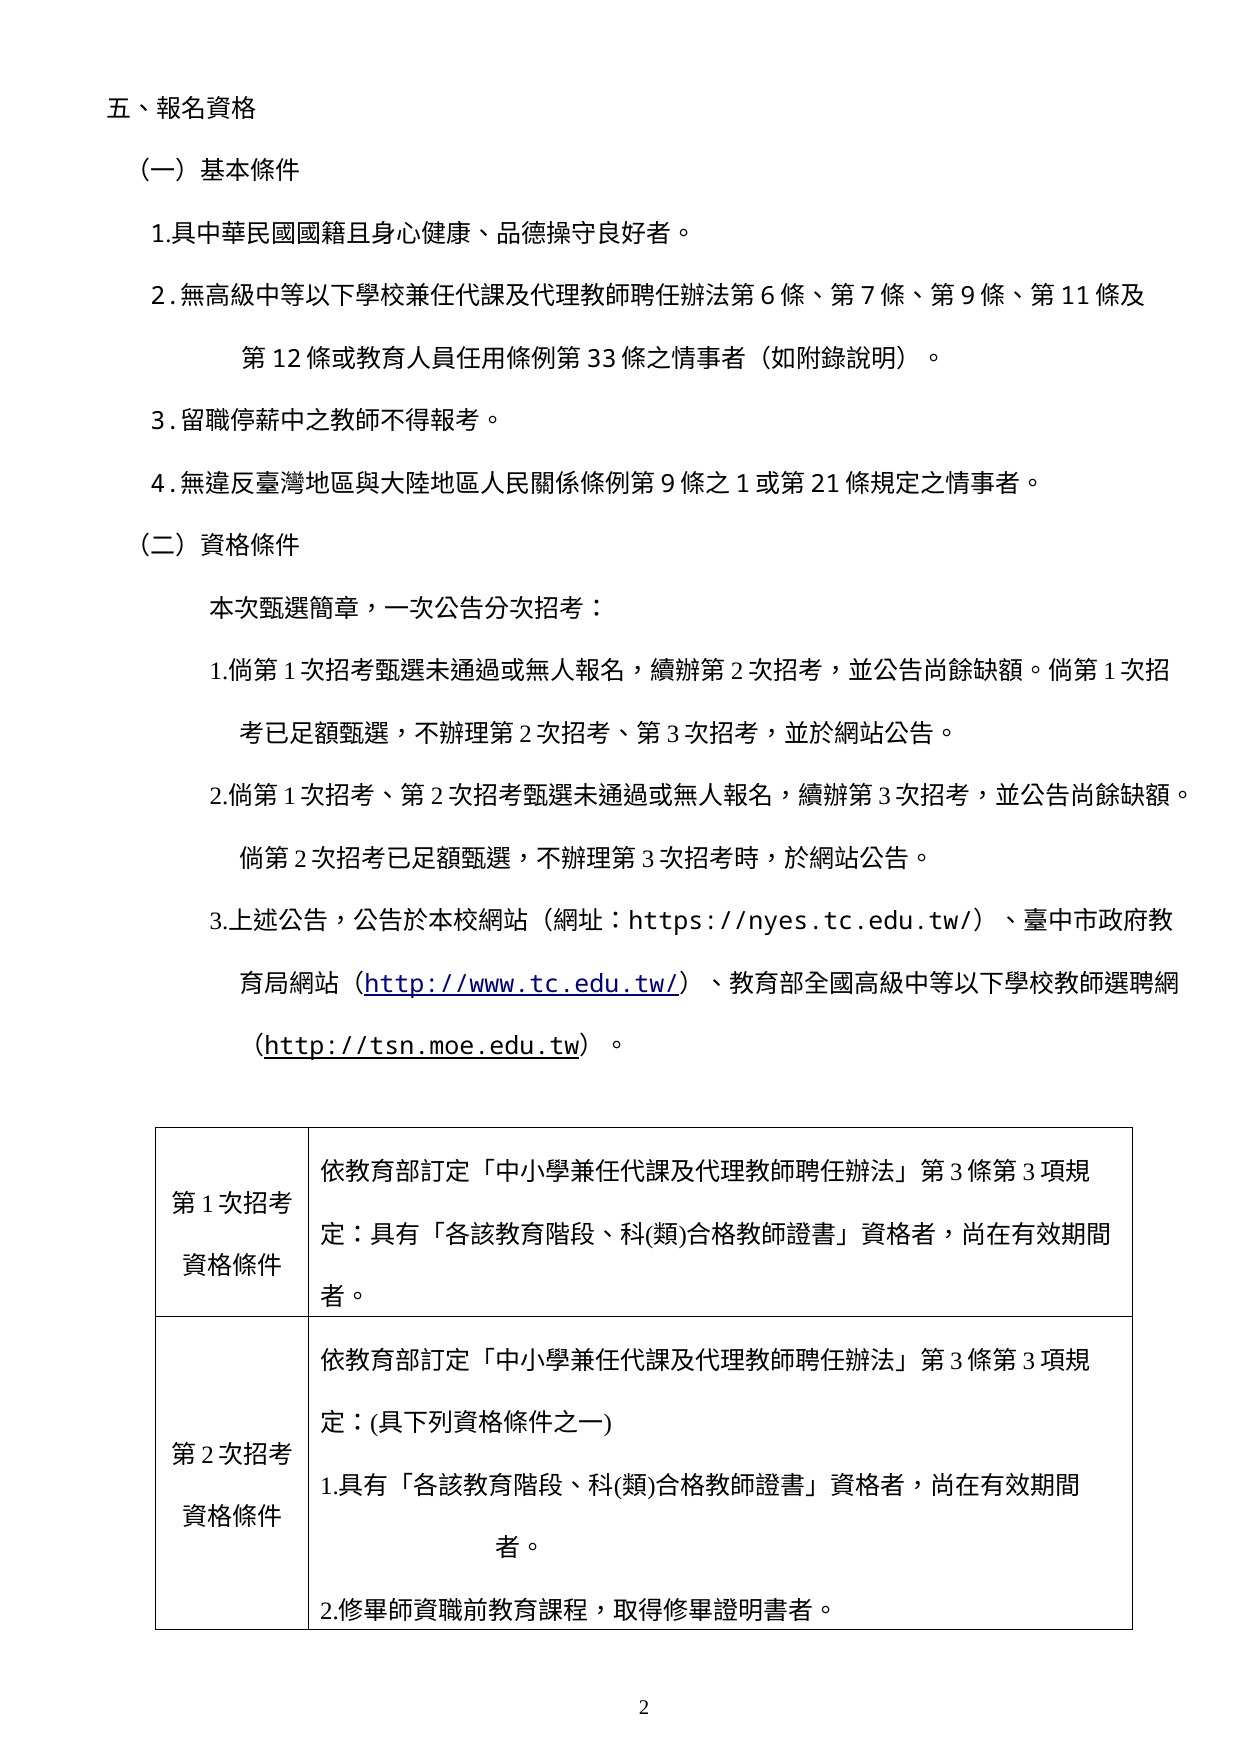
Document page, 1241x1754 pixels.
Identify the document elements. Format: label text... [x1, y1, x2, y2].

text 4.無違反臺灣地區與大陸地區人民關係條例第9條之1或第21條規定之情事者。 [106, 440, 1181, 502]
text 第12條或教育人員任用條例第33條之情事者（如附錄說明）。 [106, 315, 1181, 377]
text 2.無高級中等以下學校兼任代課及代理教師聘任辦法第6條、第7條、第9條、第11條及 [106, 252, 1181, 315]
text 1.具中華民國國籍且身心健康、品德操守良好者。 [106, 190, 1181, 252]
text 本次甄選簡章，一次公告分次招考： [156, 565, 1181, 627]
text 3.上述公告，公告於本校網站（網址：https://nyes.tc.edu.tw/）、臺中市政府教育局網站（http://www.tc.edu.tw/）、教育部全國高級中等以下學校教師選聘網（http://tsn.moe.edu.tw）。 [209, 877, 1181, 1065]
table_header 依教育部訂定「中小學兼任代課及代理教師聘任辦法」第3條第3項規定：具有「各該教育階段、科(類)合格教師證書」資格者，尚在有效期間者。 [309, 1128, 1132, 1316]
text 五、報名資格 [106, 65, 1181, 127]
text 2.倘第1次招考、第2次招考甄選未通過或無人報名，續辦第3次招考，並公告尚餘缺額。倘第2次招考已足額甄選，不辦理第3次招考時，於網站公告。 [209, 752, 1181, 877]
table_cell 第2次招考 資格條件 [156, 1317, 308, 1629]
text 1.倘第1次招考甄選未通過或無人報名，續辦第2次招考，並公告尚餘缺額。倘第1次招考已足額甄選，不辦理第2次招考、第3次招考，並於網站公告。 [209, 627, 1181, 752]
text 3.留職停薪中之教師不得報考。 [106, 377, 1181, 440]
table_cell 依教育部訂定「中小學兼任代課及代理教師聘任辦法」第3條第3項規定：(具下列資格條件之一) 1.具有「各該教育階段、科(類)合格教師證書」資格者，尚在有效期間者。 2.修畢師資職前教育課程，取得修畢證明書者。 [309, 1317, 1132, 1629]
text （一）基本條件 [106, 127, 1181, 190]
table_header 第1次招考 資格條件 [156, 1128, 308, 1316]
text （二）資格條件 [106, 502, 1181, 565]
